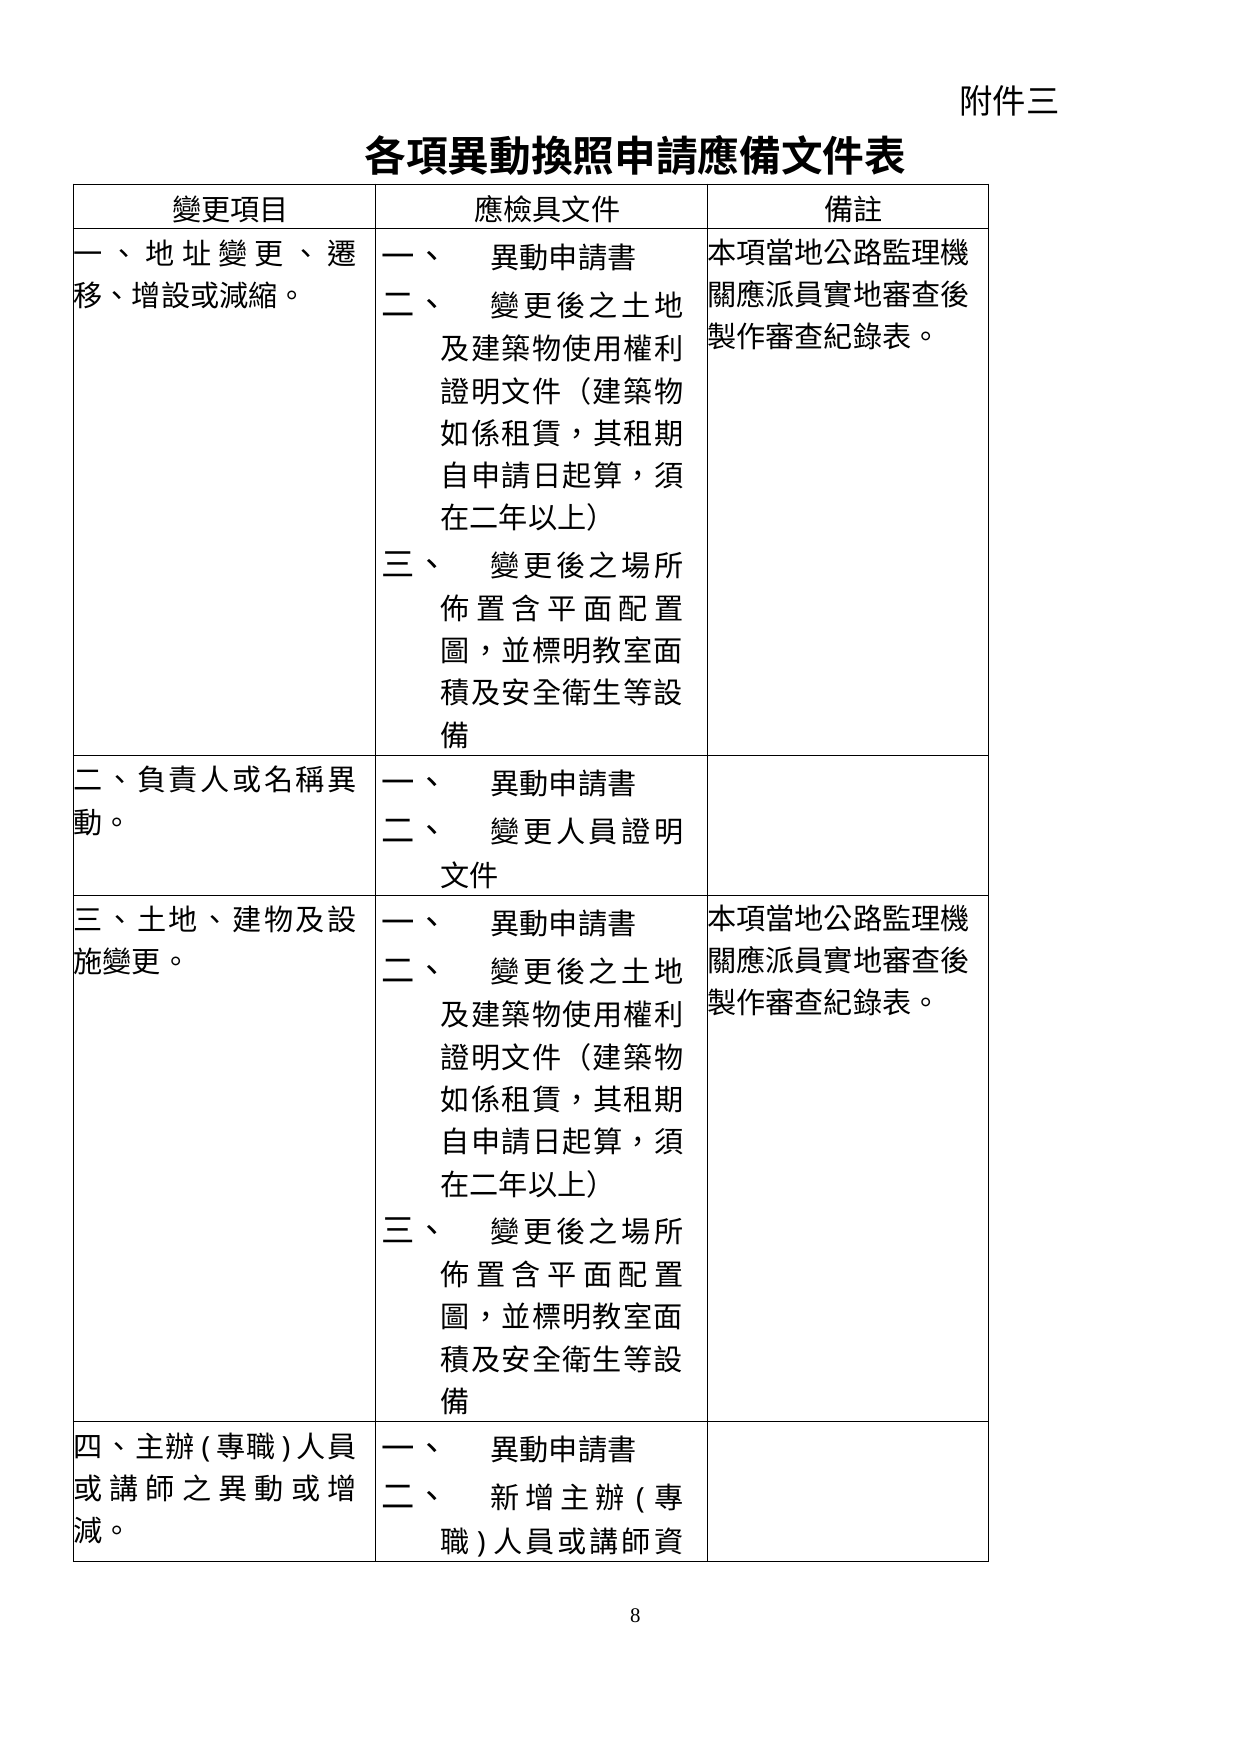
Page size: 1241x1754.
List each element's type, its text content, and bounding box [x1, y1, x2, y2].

table_cell [708, 756, 988, 894]
table_cell 一、地址變更、遷移、增設或減縮。 [74, 229, 375, 755]
table_cell [708, 1422, 988, 1561]
table_cell 本項當地公路監理機關應派員實地審查後製作審查紀錄表。 [708, 896, 988, 1421]
text 各項異動換照申請應備文件表 [177, 123, 1092, 183]
table_header 應檢具文件 [376, 185, 707, 228]
table_cell 二、負責人或名稱異動。 [74, 756, 375, 894]
table_cell 異動申請書 變更後之土地及建築物使用權利證明文件（建築物如係租賃，其租期自申請日起算，須在二年以上） 變更後之場所佈置含平面配置圖，並標明教室面積及安全衛生等設備 [376, 896, 707, 1421]
table_cell 異動申請書 變更人員證明文件 [376, 756, 707, 894]
table_cell 異動申請書 新增主辦(專職)人員或講師資 [376, 1422, 707, 1561]
table_cell 三、土地、建物及設施變更。 [74, 896, 375, 1421]
text 附件三 [177, 75, 1059, 123]
table_cell 異動申請書 變更後之土地及建築物使用權利證明文件（建築物如係租賃，其租期自申請日起算，須在二年以上） 變更後之場所佈置含平面配置圖，並標明教室面積及安全衛生等設備 [376, 229, 707, 755]
table_cell 本項當地公路監理機關應派員實地審查後製作審查紀錄表。 [708, 229, 988, 755]
table_cell 四、主辦(專職)人員或講師之異動或增減。 [74, 1422, 375, 1561]
table_header 備註 [708, 185, 988, 228]
table_header 變更項目 [74, 185, 375, 228]
